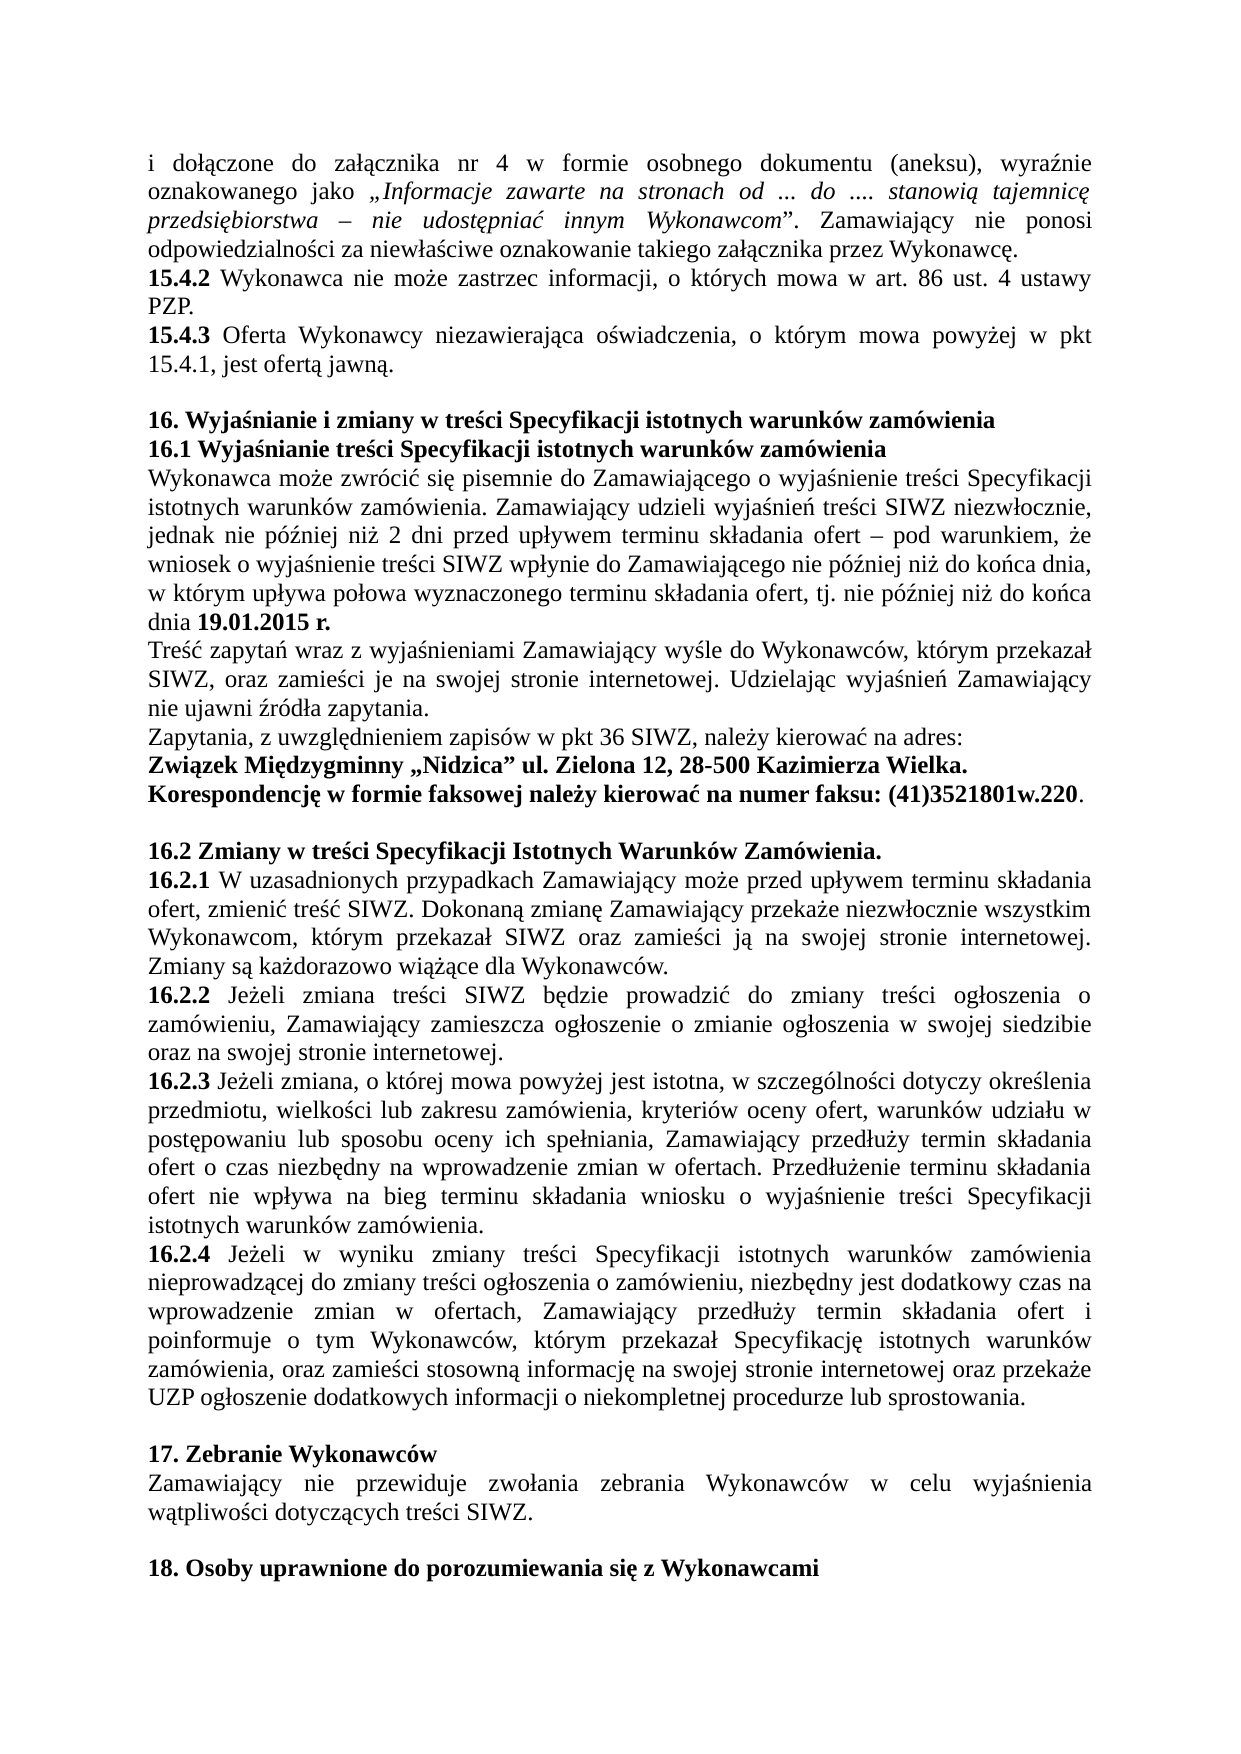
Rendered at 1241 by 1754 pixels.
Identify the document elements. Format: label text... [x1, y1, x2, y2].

text 16.1 Wyjaśnianie treści Specyfikacji istotnych warunków zamówienia [148, 434, 1093, 463]
text i dołączone do załącznika nr 4 w formie osobnego dokumentu (aneksu), wyraźnie oznakowanego jako „Informacje zawarte na stronach od ... do .... stanowią tajemnicę przedsiębiorstwa – nie udostępniać innym Wykonawcom”. Zamawiający nie ponosi odpowiedzialności za niewłaściwe oznakowanie takiego załącznika przez Wykonawcę. [148, 148, 1093, 263]
text Wykonawca może zwrócić się pisemnie do Zamawiającego o wyjaśnienie treści Specyfikacji istotnych warunków zamówienia. Zamawiający udzieli wyjaśnień treści SIWZ niezwłocznie, jednak nie później niż 2 dni przed upływem terminu składania ofert – pod warunkiem, że wniosek o wyjaśnienie treści SIWZ wpłynie do Zamawiającego nie później niż do końca dnia, w którym upływa połowa wyznaczonego terminu składania ofert, tj. nie później niż do końca dnia 19.01.2015 r. [148, 463, 1093, 636]
text 17. Zebranie Wykonawców [148, 1439, 1093, 1468]
text Korespondencję w formie faksowej należy kierować na numer faksu: (41)3521801w.220. [148, 779, 1093, 808]
text 16. Wyjaśnianie i zmiany w treści Specyfikacji istotnych warunków zamówienia [148, 406, 1093, 434]
text Treść zapytań wraz z wyjaśnieniami Zamawiający wyśle do Wykonawców, którym przekazał SIWZ, oraz zamieści je na swojej stronie internetowej. Udzielając wyjaśnień Zamawiający nie ujawni źródła zapytania. [148, 636, 1093, 722]
text Zamawiający nie przewiduje zwołania zebrania Wykonawców w celu wyjaśnienia wątpliwości dotyczących treści SIWZ. [148, 1468, 1093, 1525]
text 16.2 Zmiany w treści Specyfikacji Istotnych Warunków Zamówienia. [148, 836, 1093, 865]
text 16.2.1 W uzasadnionych przypadkach Zamawiający może przed upływem terminu składania ofert, zmienić treść SIWZ. Dokonaną zmianę Zamawiający przekaże niezwłocznie wszystkim Wykonawcom, którym przekazał SIWZ oraz zamieści ją na swojej stronie internetowej. Zmiany są każdorazowo wiążące dla Wykonawców. [148, 865, 1093, 980]
text Zapytania, z uwzględnieniem zapisów w pkt 36 SIWZ, należy kierować na adres: [148, 722, 1093, 751]
text 16.2.2 Jeżeli zmiana treści SIWZ będzie prowadzić do zmiany treści ogłoszenia o zamówieniu, Zamawiający zamieszcza ogłoszenie o zmianie ogłoszenia w swojej siedzibie oraz na swojej stronie internetowej. [148, 980, 1093, 1066]
text 15.4.3 Oferta Wykonawcy niezawierająca oświadczenia, o którym mowa powyżej w pkt 15.4.1, jest ofertą jawną. [148, 320, 1093, 378]
text 16.2.3 Jeżeli zmiana, o której mowa powyżej jest istotna, w szczególności dotyczy określenia przedmiotu, wielkości lub zakresu zamówienia, kryteriów oceny ofert, warunków udziału w postępowaniu lub sposobu oceny ich spełniania, Zamawiający przedłuży termin składania ofert o czas niezbędny na wprowadzenie zmian w ofertach. Przedłużenie terminu składania ofert nie wpływa na bieg terminu składania wniosku o wyjaśnienie treści Specyfikacji istotnych warunków zamówienia. [148, 1066, 1093, 1239]
text 18. Osoby uprawnione do porozumiewania się z Wykonawcami [148, 1553, 1093, 1582]
text 15.4.2 Wykonawca nie może zastrzec informacji, o których mowa w art. 86 ust. 4 ustawy PZP. [148, 263, 1093, 320]
text 16.2.4 Jeżeli w wyniku zmiany treści Specyfikacji istotnych warunków zamówienia nieprowadzącej do zmiany treści ogłoszenia o zamówieniu, niezbędny jest dodatkowy czas na wprowadzenie zmian w ofertach, Zamawiający przedłuży termin składania ofert i poinformuje o tym Wykonawców, którym przekazał Specyfikację istotnych warunków zamówienia, oraz zamieści stosowną informację na swojej stronie internetowej oraz przekaże UZP ogłoszenie dodatkowych informacji o niekompletnej procedurze lub sprostowania. [148, 1239, 1093, 1411]
text Związek Międzygminny „Nidzica” ul. Zielona 12, 28-500 Kazimierza Wielka. [148, 751, 1093, 779]
